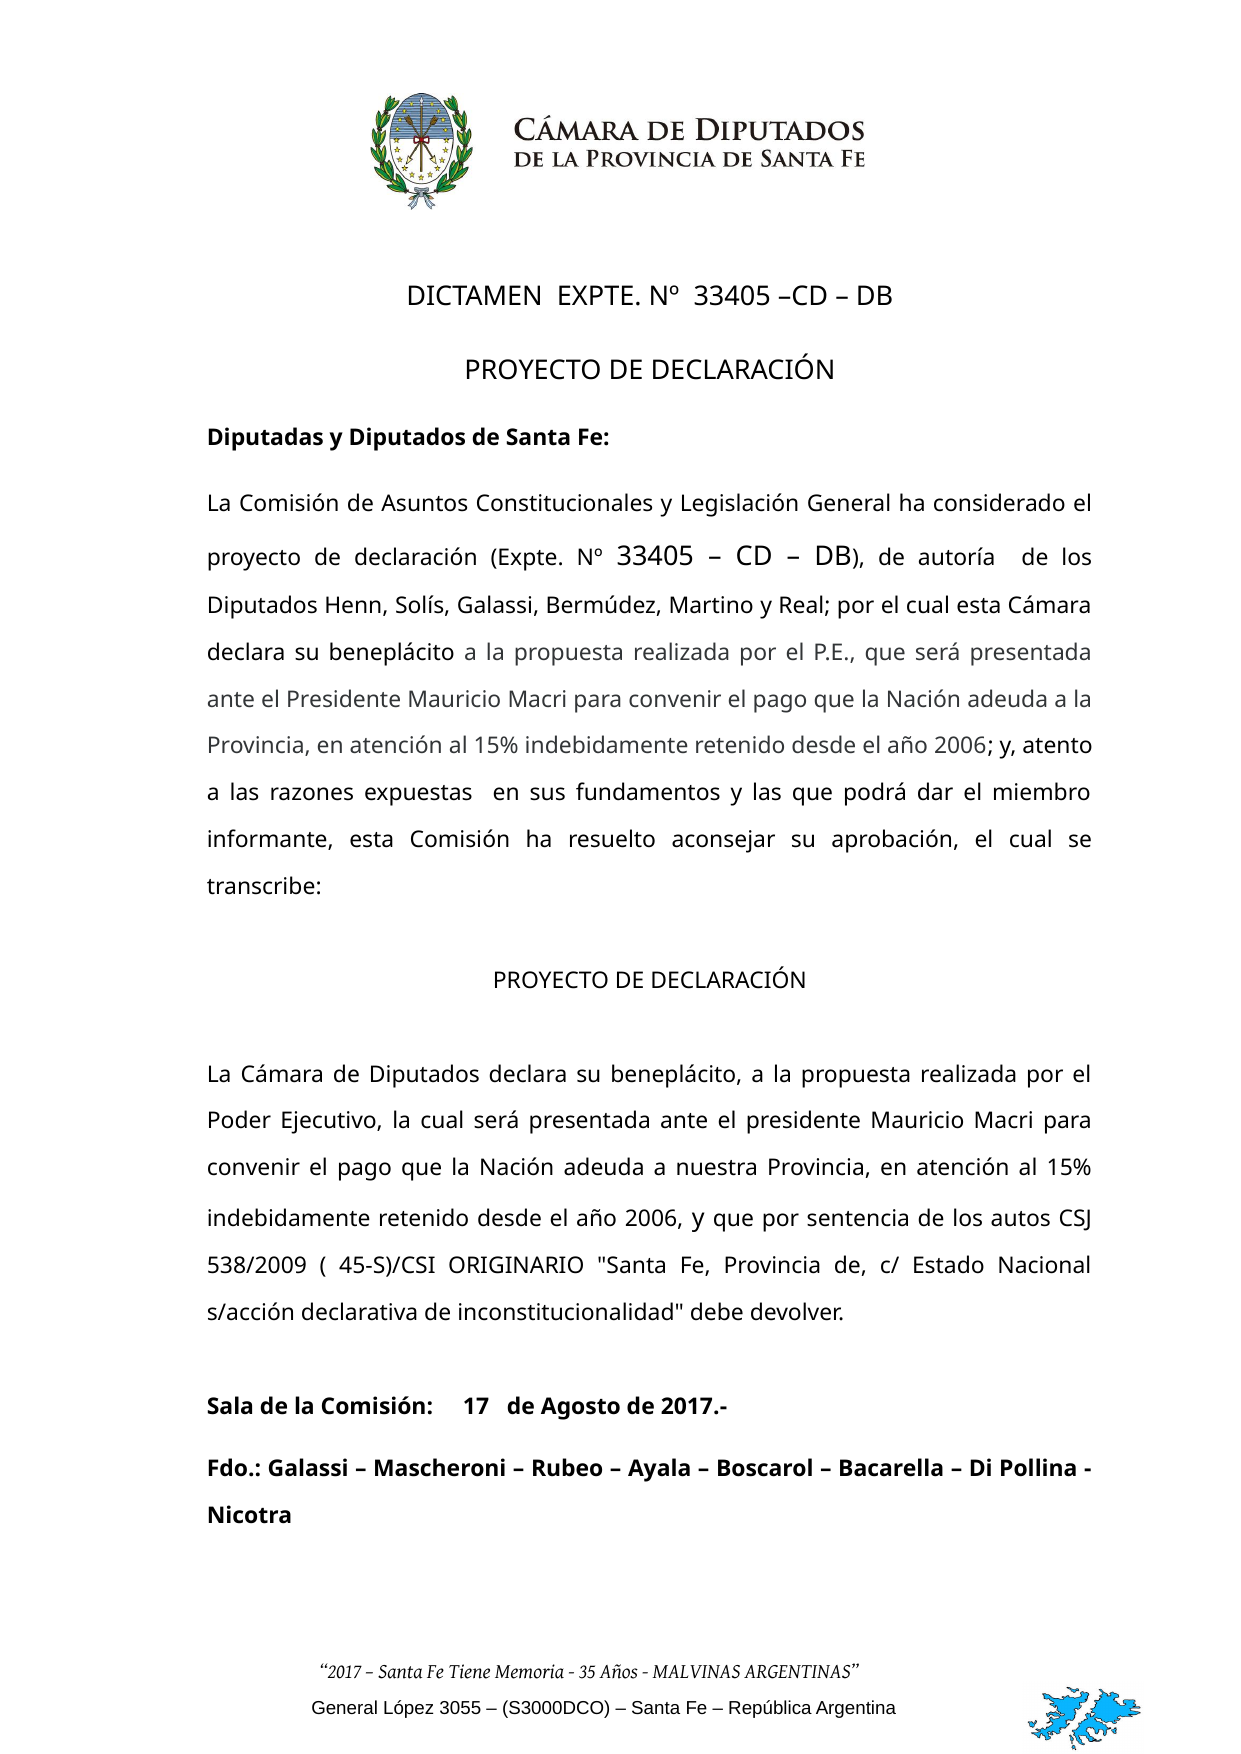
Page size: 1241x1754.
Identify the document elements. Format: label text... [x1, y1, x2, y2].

text PROYECTO DE DECLARACIÓN [207, 350, 1093, 387]
text DICTAMEN EXPTE. Nº 33405 –CD – DB [207, 277, 1093, 313]
picture [370, 93, 865, 214]
text Fdo.: Galassi – Mascheroni – Rubeo – Ayala – Boscarol – Bacarella – Di Pollina - Nicotra [207, 1452, 1093, 1530]
text Sala de la Comisión: 17 de Agosto de 2017.- [207, 1390, 1093, 1421]
text Diputadas y Diputados de Santa Fe: [207, 421, 1093, 452]
text PROYECTO DE DECLARACIÓN [207, 964, 1093, 995]
text La Comisión de Asuntos Constitucionales y Legislación General ha considerado el proyecto de declaración (Expte. Nº 33405 – CD – DB), de autoría de los Diputados Henn, Solís, Galassi, Bermúdez, Martino y Real; por el cual esta Cámara declara su beneplácito a la propuesta realizada por el P.E., que será presentada ante el Presidente Mauricio Macri para convenir el pago que la Nación adeuda a la Provincia, en atención al 15% indebidamente retenido desde el año 2006; y, atento a las razones expuestas en sus fundamentos y las que podrá dar el miembro informante, esta Comisión ha resuelto aconsejar su aprobación, el cual se transcribe: [207, 487, 1093, 901]
picture [1021, 1681, 1144, 1754]
text La Cámara de Diputados declara su beneplácito, a la propuesta realizada por el Poder Ejecutivo, la cual será presentada ante el presidente Mauricio Macri para convenir el pago que la Nación adeuda a nuestra Provincia, en atención al 15% indebidamente retenido desde el año 2006, y que por sentencia de los autos CSJ 538/2009 ( 45-S)/CSI ORIGINARIO "Santa Fe, Provincia de, c/ Estado Nacional s/acción declarativa de inconstitucionalidad" debe devolver. [207, 1057, 1093, 1327]
